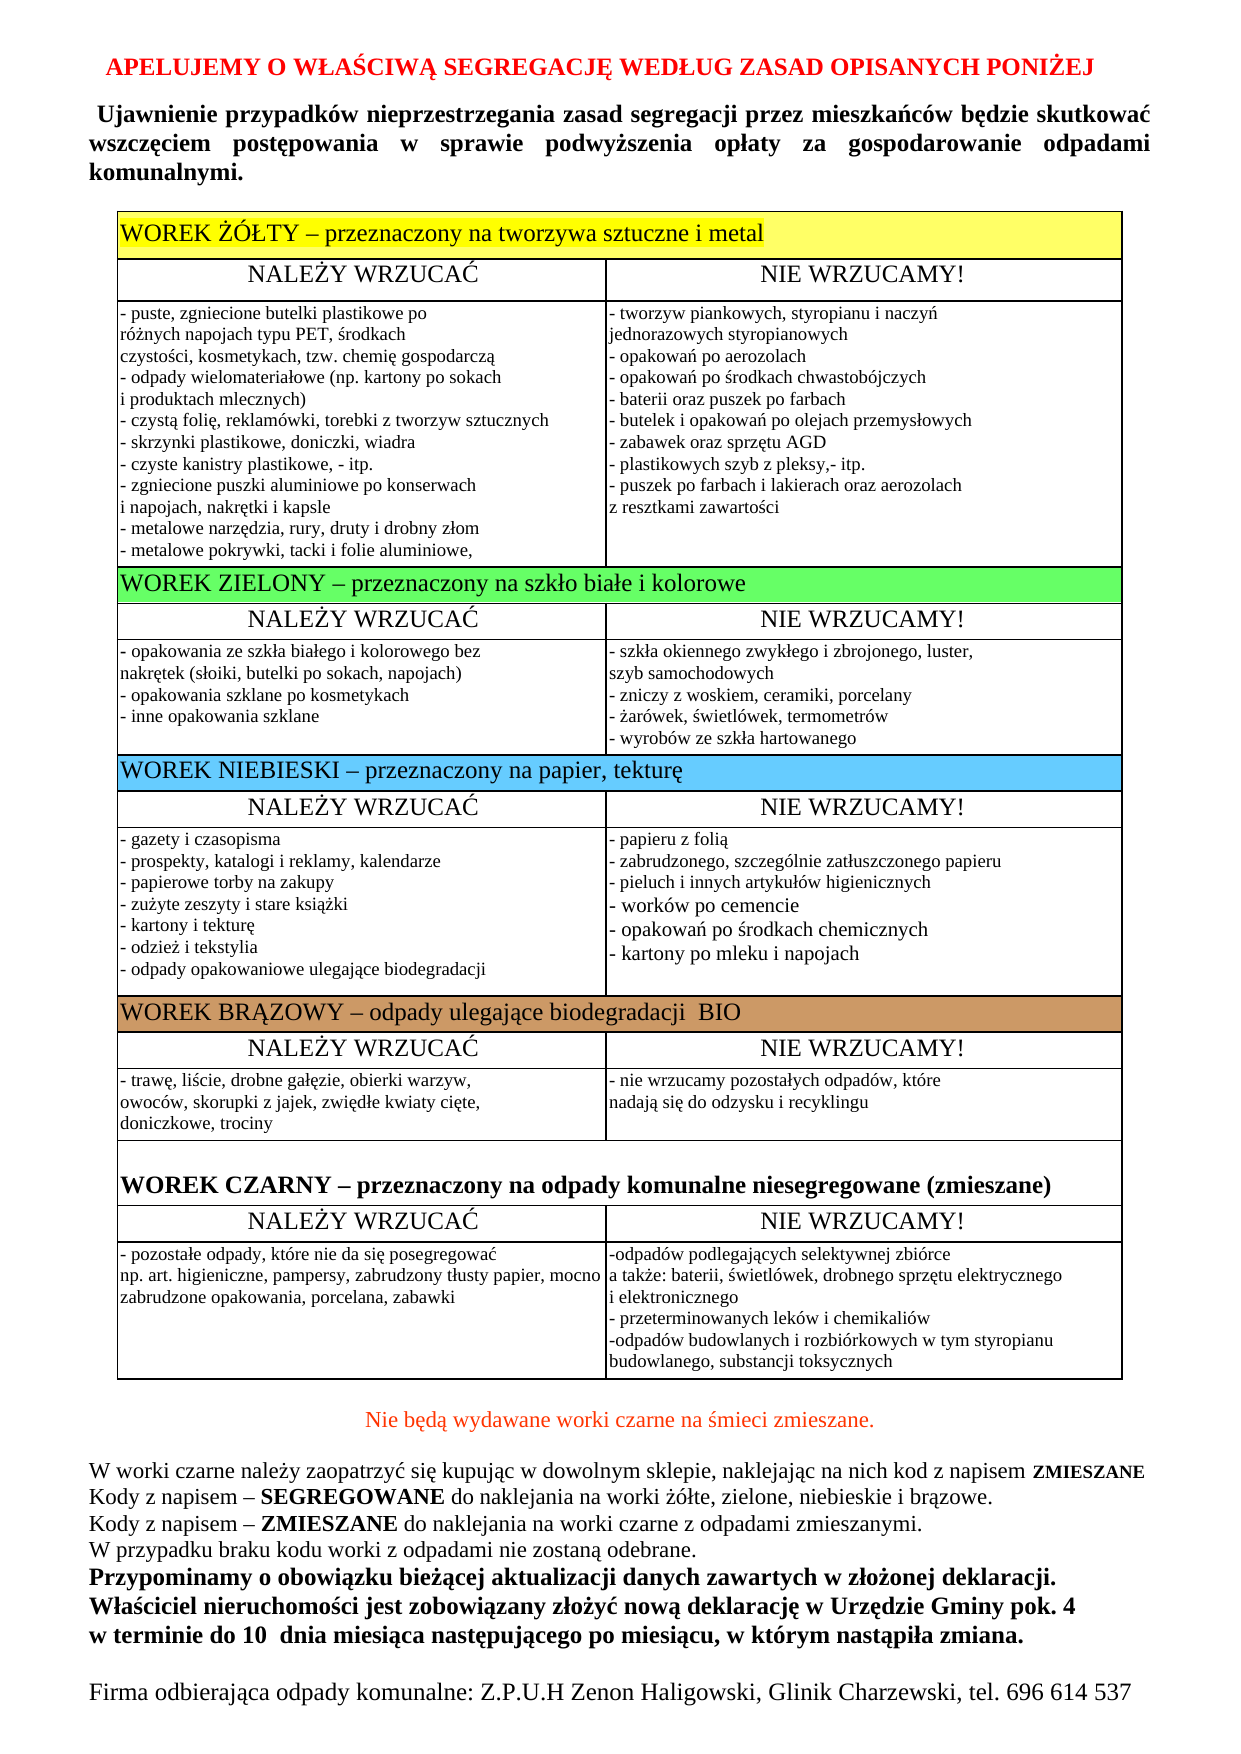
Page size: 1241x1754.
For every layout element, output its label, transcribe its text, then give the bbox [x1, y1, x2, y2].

table_cell - trawę, liście, drobne gałęzie, obierki warzyw, owoców, skorupki z jajek, zwiędłe kwiaty cięte, doniczkowe, trociny [118, 1069, 605, 1140]
text W przypadku braku kodu worki z odpadami nie zostaną odebrane. [89, 1536, 1152, 1562]
table_cell - szkła okiennego zwykłego i zbrojonego, luster, szyb samochodowych - zniczy z woskiem, ceramiki, porcelany - żarówek, świetlówek, termometrów - wyrobów ze szkła hartowanego [607, 640, 1121, 754]
table_cell NIE WRZUCAMY! [607, 1206, 1121, 1241]
text W worki czarne należy zaopatrzyć się kupując w dowolnym sklepie, naklejając na nich kod z napisem ZMIESZANE [89, 1457, 1152, 1483]
table_cell WOREK NIEBIESKI – przeznaczony na papier, tekturę [118, 756, 1121, 790]
table_cell - gazety i czasopisma - prospekty, katalogi i reklamy, kalendarze - papierowe torby na zakupy - zużyte zeszyty i stare książki - kartony i tekturę - odzież i tekstylia - odpady opakowaniowe ulegające biodegradacji [118, 828, 605, 995]
text Nie będą wydawane worki czarne na śmieci zmieszane. [89, 1406, 1152, 1432]
text Ujawnienie przypadków nieprzestrzegania zasad segregacji przez mieszkańców będzie skutkować wszczęciem postępowania w sprawie podwyższenia opłaty za gospodarowanie odpadami komunalnymi. [89, 99, 1152, 186]
table_cell NALEŻY WRZUCAĆ [118, 604, 605, 639]
table_cell NALEŻY WRZUCAĆ [118, 1033, 605, 1067]
table_cell NIE WRZUCAMY! [607, 604, 1121, 639]
text Właściciel nieruchomości jest zobowiązany złożyć nową deklarację w Urzędzie Gminy pok. 4 w terminie do 10 dnia miesiąca następującego po miesiącu, w którym nastąpiła zmiana. [89, 1591, 1152, 1649]
text APELUJEMY O WŁAŚCIWĄ SEGREGACJĘ WEDŁUG ZASAD OPISANYCH PONIŻEJ [89, 44, 1152, 83]
table_cell - papieru z folią - zabrudzonego, szczególnie zatłuszczonego papieru - pieluch i innych artykułów higienicznych - worków po cemencie - opakowań po środkach chemicznych - kartony po mleku i napojach [607, 828, 1121, 995]
table_cell - puste, zgniecione butelki plastikowe po różnych napojach typu PET, środkach czystości, kosmetykach, tzw. chemię gospodarczą - odpady wielomateriałowe (np. kartony po sokach i produktach mlecznych) - czystą folię, reklamówki, torebki z tworzyw sztucznych - skrzynki plastikowe, doniczki, wiadra - czyste kanistry plastikowe, - itp. - zgniecione puszki aluminiowe po konserwach i napojach, nakrętki i kapsle - metalowe narzędzia, rury, druty i drobny złom - metalowe pokrywki, tacki i folie aluminiowe, [118, 302, 605, 566]
text Kody z napisem – SEGREGOWANE do naklejania na worki żółte, zielone, niebieskie i brązowe. [89, 1483, 1152, 1510]
table_header WOREK ŻÓŁTY – przeznaczony na tworzywa sztuczne i metal [118, 212, 1121, 258]
text Firma odbierająca odpady komunalne: Z.P.U.H Zenon Haligowski, Glinik Charzewski, tel. 696 614 537 [89, 1649, 1152, 1706]
text Przypominamy o obowiązku bieżącej aktualizacji danych zawartych w złożonej deklaracji. [89, 1562, 1152, 1591]
table_cell WOREK BRĄZOWY – odpady ulegające biodegradacji BIO [118, 997, 1121, 1031]
text Kody z napisem – ZMIESZANE do naklejania na worki czarne z odpadami zmieszanymi. [89, 1510, 1152, 1536]
table_cell -odpadów podlegających selektywnej zbiórce a także: baterii, świetlówek, drobnego sprzętu elektrycznego i elektronicznego - przeterminowanych leków i chemikaliów -odpadów budowlanych i rozbiórkowych w tym styropianu budowlanego, substancji toksycznych [607, 1243, 1121, 1378]
table_cell WOREK ZIELONY – przeznaczony na szkło białe i kolorowe [118, 568, 1121, 602]
table_cell NIE WRZUCAMY! [607, 260, 1121, 300]
table_cell NALEŻY WRZUCAĆ [118, 1206, 605, 1241]
table_cell - pozostałe odpady, które nie da się posegregować np. art. higieniczne, pampersy, zabrudzony tłusty papier, mocno zabrudzone opakowania, porcelana, zabawki [118, 1243, 605, 1378]
table_cell NALEŻY WRZUCAĆ [118, 792, 605, 827]
table_cell WOREK CZARNY – przeznaczony na odpady komunalne niesegregowane (zmieszane) [118, 1141, 1121, 1205]
table_cell - opakowania ze szkła białego i kolorowego bez nakrętek (słoiki, butelki po sokach, napojach) - opakowania szklane po kosmetykach - inne opakowania szklane [118, 640, 605, 754]
table_cell NIE WRZUCAMY! [607, 792, 1121, 827]
table_cell - nie wrzucamy pozostałych odpadów, które nadają się do odzysku i recyklingu [607, 1069, 1121, 1140]
table_cell NIE WRZUCAMY! [607, 1033, 1121, 1067]
table_cell NALEŻY WRZUCAĆ [118, 260, 605, 300]
table_cell - tworzyw piankowych, styropianu i naczyń jednorazowych styropianowych - opakowań po aerozolach - opakowań po środkach chwastobójczych - baterii oraz puszek po farbach - butelek i opakowań po olejach przemysłowych - zabawek oraz sprzętu AGD - plastikowych szyb z pleksy,- itp. - puszek po farbach i lakierach oraz aerozolach z resztkami zawartości [607, 302, 1121, 566]
